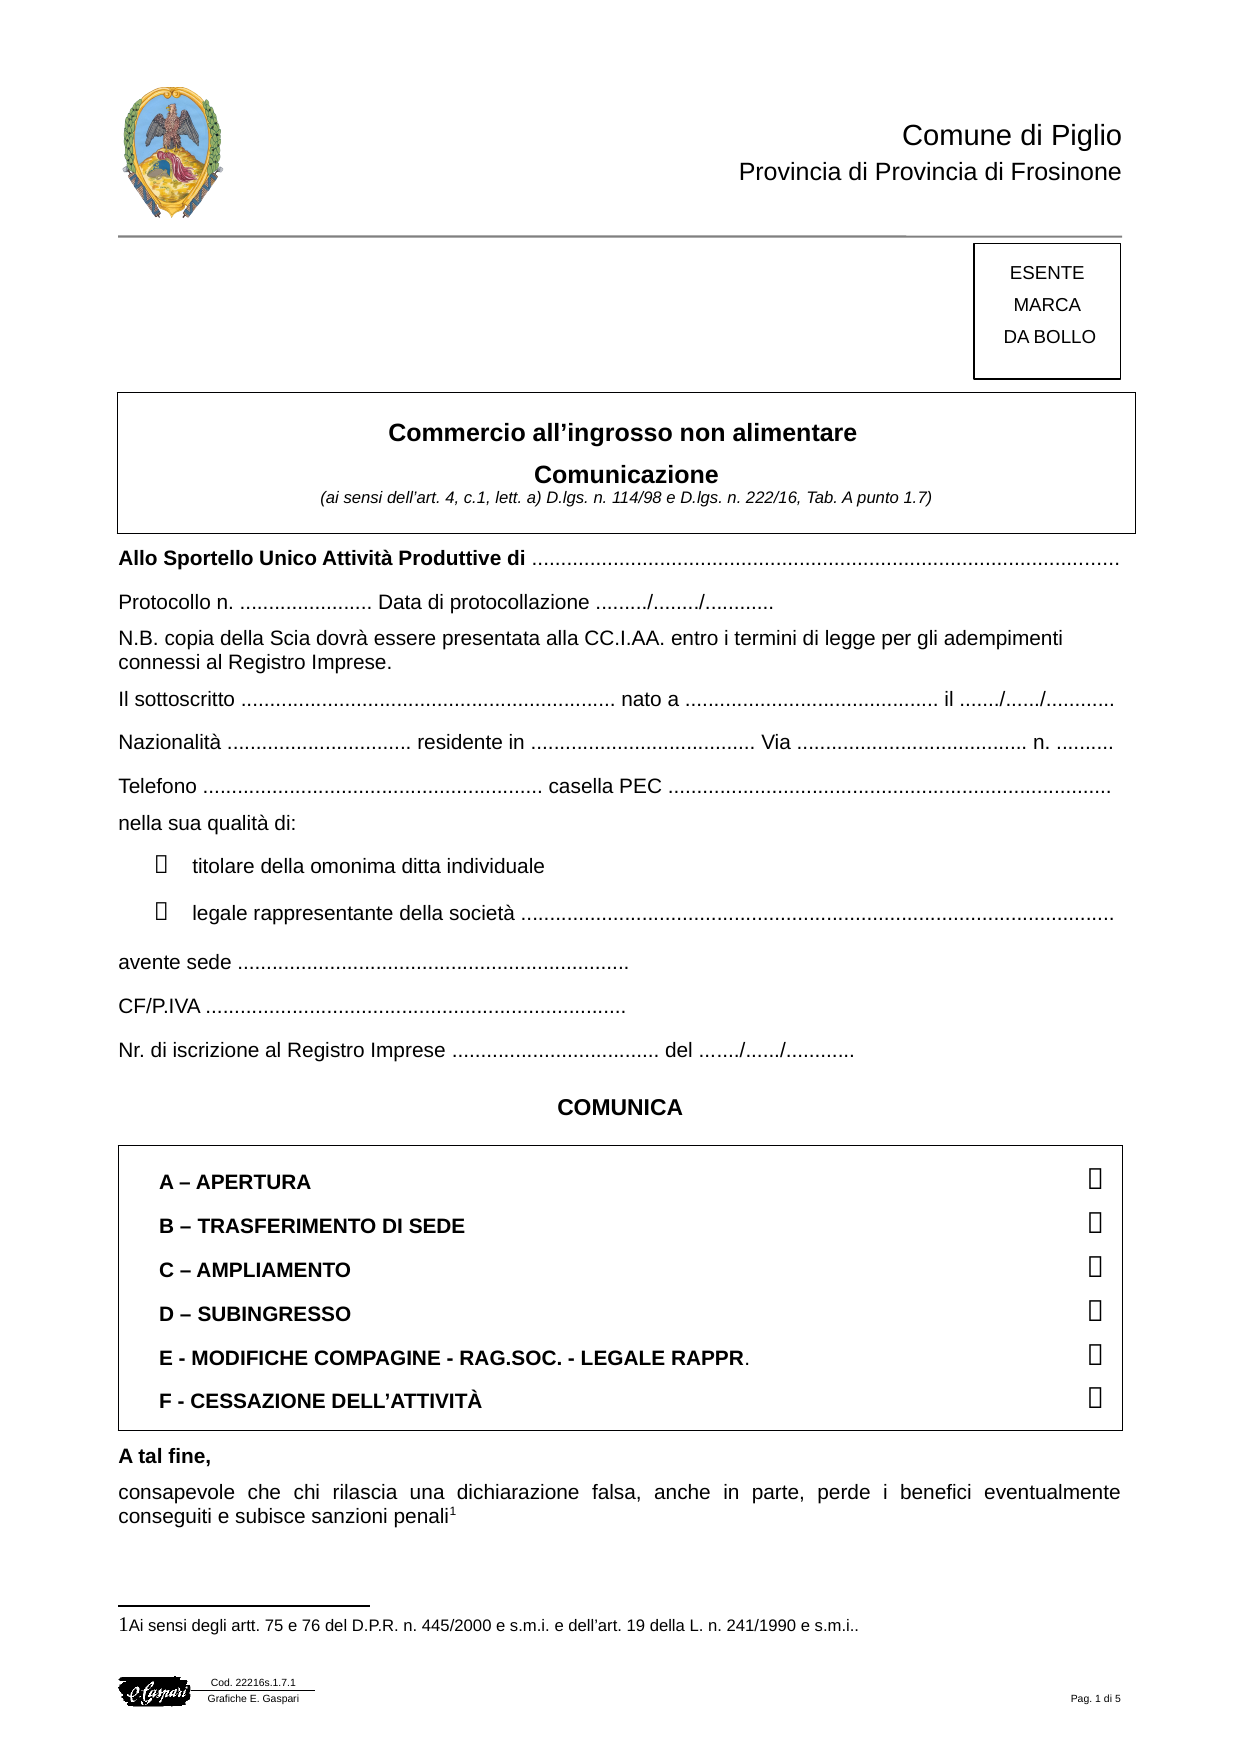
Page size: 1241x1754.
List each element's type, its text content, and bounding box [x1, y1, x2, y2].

text nella sua qualità di: [118, 810, 1122, 834]
text Telefono ........................................................... casella PEC ............................................................................. [118, 774, 1122, 798]
text CF/P.IVA ......................................................................... [118, 994, 1122, 1018]
text N.B. copia della Scia dovrà essere presentata alla CC.I.AA. entro i termini di legge per gli adempimenti connessi al Registro Imprese. [118, 626, 1122, 674]
text Provincia di Provincia di Frosinone [224, 157, 1122, 185]
text Allo Sportello Unico Attività Produttive di [118, 546, 1122, 570]
text Nr. di iscrizione al Registro Imprese .................................... del ......./....../............ [118, 1037, 1122, 1061]
text Nazionalità ................................ residente in ....................................... Via ........................................ n. .......... [118, 730, 1122, 754]
table_header Commercio all’ingrosso non alimentare Comunicazione (ai sensi dell’art. 4, c.1, lett. a) D.lgs. n. 114/98 e D.lgs. n. 222/16, Tab. A punto 1.7) [118, 393, 1135, 532]
text  titolare della omonima ditta individuale [153, 847, 1122, 881]
table_header A – APERTURA  B – TRASFERIMENTO DI SEDE  C – AMPLIAMENTO  D – SUBINGRESSO  E - MODIFICHE COMPAGINE - RAG.SOC. - LEGALE RAPPR.  F - CESSAZIONE DELL’ATTIVITÀ  [119, 1146, 1122, 1430]
text COMUNICA [118, 1093, 1122, 1120]
picture [117, 1675, 191, 1707]
text consapevole che chi rilascia una dichiarazione falsa, anche in parte, perde i benefici eventualmente conseguiti e subisce sanzioni penali [118, 1480, 1122, 1528]
text Comune di Piglio [224, 118, 1122, 152]
picture [122, 87, 224, 219]
text  legale rappresentante della società ....................................................................................................... [153, 893, 1122, 927]
text A tal fine, [118, 1443, 1122, 1467]
text avente sede .................................................................... [118, 950, 1122, 974]
text Ai sensi degli artt. 75 e 76 del D.P.R. n. 445/2000 e s.m.i. e dell’art. 19 della L. n. 241/1990 e s.m.i.. [118, 1612, 1122, 1636]
text Protocollo n. ....................... Data di protocollazione ........./......../............ [118, 590, 1122, 614]
text Il sottoscritto ................................................................. nato a ............................................ il ......./....../............ [118, 687, 1122, 711]
